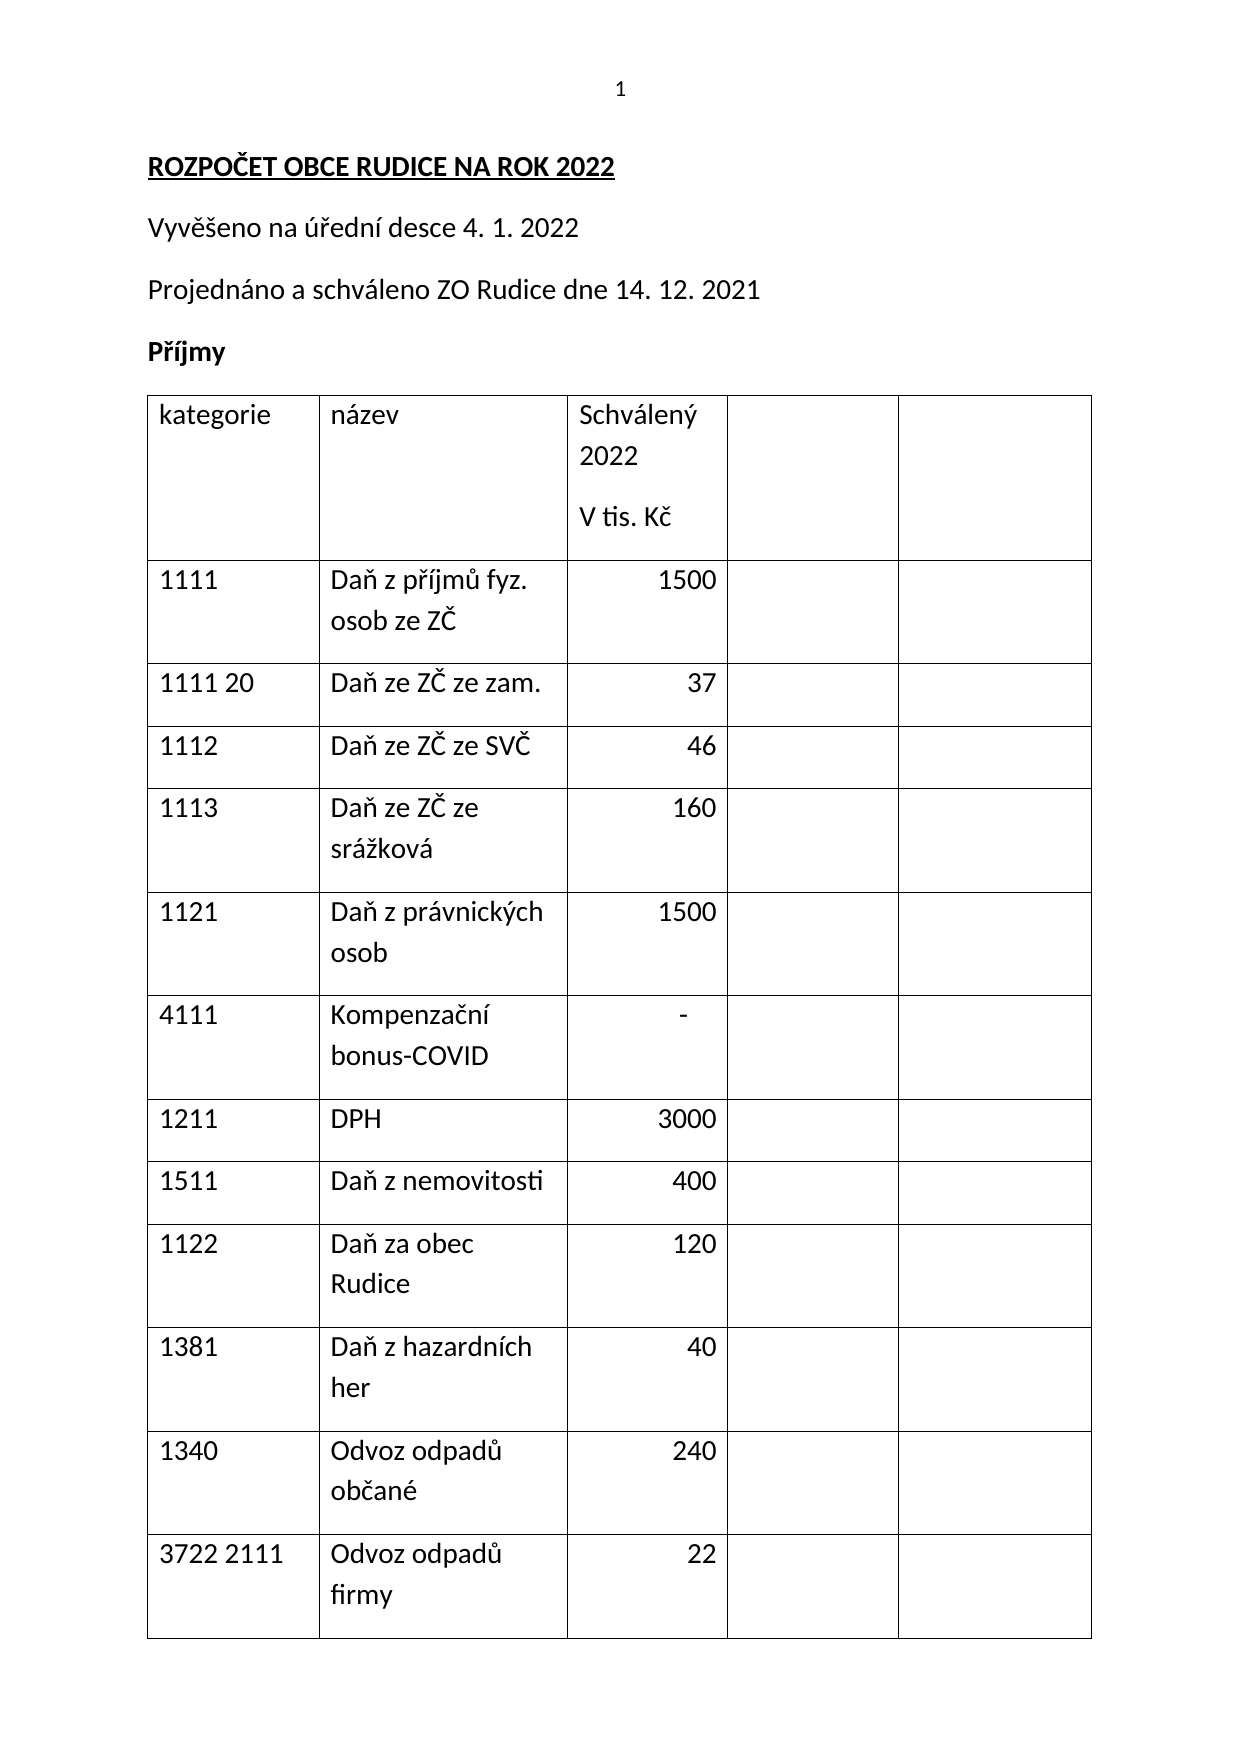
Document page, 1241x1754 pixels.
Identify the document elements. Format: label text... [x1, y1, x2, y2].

table_cell Daň z právnických osob [320, 893, 567, 995]
table_cell [899, 1100, 1091, 1161]
table_cell 1500 [568, 893, 727, 995]
table_cell [728, 1162, 898, 1224]
table_cell [899, 1225, 1091, 1327]
table_cell [728, 1535, 898, 1637]
table_cell 1112 [148, 727, 319, 788]
table_cell 120 [568, 1225, 727, 1327]
table_cell [899, 1162, 1091, 1224]
table_cell [899, 1328, 1091, 1431]
table_cell Daň ze ZČ ze srážková [320, 789, 567, 892]
table_header [899, 396, 1091, 560]
table_header kategorie [148, 396, 319, 560]
table_cell [728, 664, 898, 726]
table_cell 1511 [148, 1162, 319, 1224]
table_cell 4111 [148, 996, 319, 1099]
table_cell 1340 [148, 1432, 319, 1534]
table_cell 40 [568, 1328, 727, 1431]
table_cell Daň z příjmů fyz. osob ze ZČ [320, 561, 567, 663]
table_header [728, 396, 898, 560]
table_cell [728, 1225, 898, 1327]
table_cell 37 [568, 664, 727, 726]
table_cell Kompenzační bonus-COVID [320, 996, 567, 1099]
table_cell Odvoz odpadů občané [320, 1432, 567, 1534]
table_cell 1211 [148, 1100, 319, 1161]
table_header název [320, 396, 567, 560]
table_cell 1113 [148, 789, 319, 892]
table_cell [899, 727, 1091, 788]
table_cell [899, 664, 1091, 726]
table_cell [728, 1328, 898, 1431]
table_cell [728, 789, 898, 892]
table_header Schválený 2022 V tis. Kč [568, 396, 727, 560]
table_cell [728, 727, 898, 788]
table_cell 46 [568, 727, 727, 788]
table_cell [899, 1432, 1091, 1534]
table_cell 1500 [568, 561, 727, 663]
text rozpočET obce Rudice na rok 2022 [148, 148, 1093, 183]
table_cell [568, 996, 727, 1099]
table_cell [899, 996, 1091, 1099]
table_cell [728, 996, 898, 1099]
table_cell 22 [568, 1535, 727, 1637]
table_cell [728, 893, 898, 995]
table_cell [728, 1432, 898, 1534]
table_cell 1381 [148, 1328, 319, 1431]
text Vyvěšeno na úřední desce 4. 1. 2022 [148, 209, 1093, 245]
table_cell DPH [320, 1100, 567, 1161]
table_cell [899, 789, 1091, 892]
table_cell Daň z nemovitosti [320, 1162, 567, 1224]
table_cell [728, 561, 898, 663]
table_cell Daň za obec Rudice [320, 1225, 567, 1327]
text Projednáno a schváleno ZO Rudice dne 14. 12. 2021 [148, 271, 1093, 307]
table_cell [899, 893, 1091, 995]
table_cell Daň ze ZČ ze zam. [320, 664, 567, 726]
table_cell 3000 [568, 1100, 727, 1161]
table_cell 1111 20 [148, 664, 319, 726]
table_cell Daň z hazardních her [320, 1328, 567, 1431]
table_cell 3722 2111 [148, 1535, 319, 1637]
table_cell [899, 1535, 1091, 1637]
table_cell 1122 [148, 1225, 319, 1327]
table_cell [728, 1100, 898, 1161]
table_cell 400 [568, 1162, 727, 1224]
table_cell 1121 [148, 893, 319, 995]
table_cell [899, 561, 1091, 663]
table_cell Odvoz odpadů firmy [320, 1535, 567, 1637]
table_cell 240 [568, 1432, 727, 1534]
text Příjmy [148, 333, 1093, 368]
table_cell 1111 [148, 561, 319, 663]
table_cell 160 [568, 789, 727, 892]
table_cell Daň ze ZČ ze SVČ [320, 727, 567, 788]
